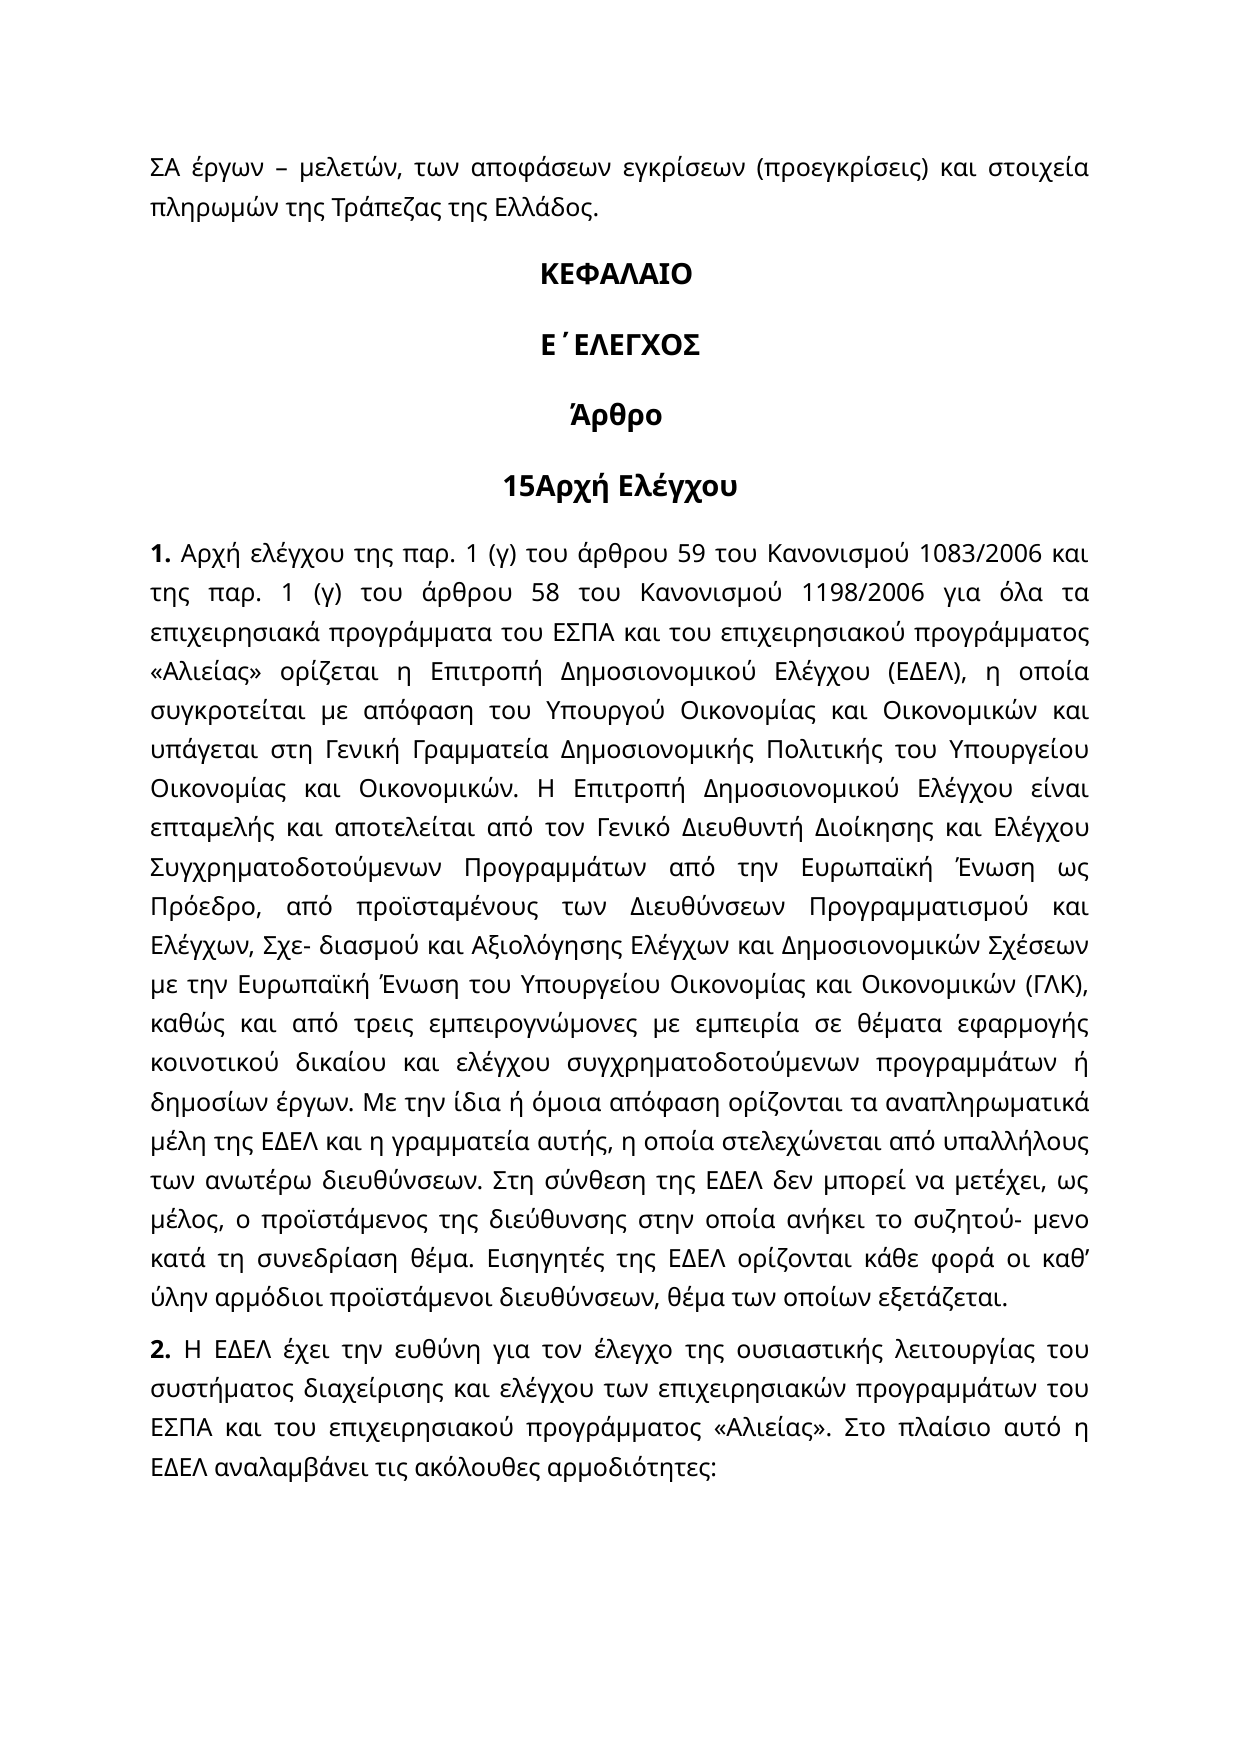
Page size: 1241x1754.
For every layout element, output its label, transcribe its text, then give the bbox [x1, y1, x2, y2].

text 1. Αρχή ελέγχου της παρ. 1 (γ) του άρθρου 59 του Κανονισμού 1083/2006 και της παρ. 1 (γ) του άρθρου 58 του Κανονισμού 1198/2006 για όλα τα επιχειρησιακά προγράμματα του ΕΣΠΑ και του επιχειρησιακού προγράμματος «Αλιείας» ορίζεται η Επιτροπή Δημοσιονομικού Ελέγχου (ΕΔΕΛ), η οποία συγκροτείται με απόφαση του Υπουργού Οικονομίας και Οικονομικών και υπάγεται στη Γενική Γραμματεία Δημοσιονομικής Πολιτικής του Υπουργείου Οικονομίας και Οικονομικών. Η Επιτροπή Δημοσιονομικού Ελέγχου είναι επταμελής και αποτελείται από τον Γενικό Διευθυντή Διοίκησης και Ελέγχου Συγχρηματοδοτούμενων Προγραμμάτων από την Ευρωπαϊκή Ένωση ως Πρόεδρο, από προϊσταμένους των Διευθύνσεων Προγραμματισμού και Ελέγχων, Σχε- διασμού και Αξιολόγησης Ελέγχων και Δημοσιονομικών Σχέσεων με την Ευρωπαϊκή Ένωση του Υπουργείου Οικονομίας και Οικονομικών (ΓΛΚ), καθώς και από τρεις εμπειρογνώμονες με εμπειρία σε θέματα εφαρμογής κοινοτικού δικαίου και ελέγχου συγχρηματοδοτούμενων προγραμμάτων ή δημοσίων έργων. Με την ίδια ή όμοια απόφαση ορίζονται τα αναπληρωματικά μέλη της ΕΔΕΛ και η γραμματεία αυτής, η οποία στελεχώνεται από υπαλλήλους των ανωτέρω διευθύνσεων. Στη σύνθεση της ΕΔΕΛ δεν μπορεί να μετέχει, ως μέλος, ο προϊστάμενος της διεύθυνσης στην οποία ανήκει το συζητού- μενο κατά τη συνεδρίαση θέμα. Εισηγητές της ΕΔΕΛ ορίζονται κάθε φορά οι καθ’ ύλην αρμόδιοι προϊστάμενοι διευθύνσεων, θέμα των οποίων εξετάζεται. [150, 536, 1090, 1314]
subtitle ΚΕΦΑΛΑΙΟ [150, 253, 1090, 293]
subtitle Ε΄ΕΛΕΓΧΟΣ [150, 324, 1090, 364]
text 2. Η ΕΔΕΛ έχει την ευθύνη για τον έλεγχο της ουσιαστικής λειτουργίας του συστήματος διαχείρισης και ελέγχου των επιχειρησιακών προγραμμάτων του ΕΣΠΑ και του επιχειρησιακού προγράμματος «Αλιείας». Στο πλαίσιο αυτό η ΕΔΕΛ αναλαμβάνει τις ακόλουθες αρμοδιότητες: [150, 1332, 1090, 1483]
subtitle 15Αρχή Ελέγχου [150, 465, 1090, 505]
text ΣΑ έργων – μελετών, των αποφάσεων εγκρίσεων (προεγκρίσεις) και στοιχεία πληρωμών της Τράπεζας της Ελλάδος. [150, 150, 1090, 223]
subtitle Άρθρο [150, 394, 1090, 434]
